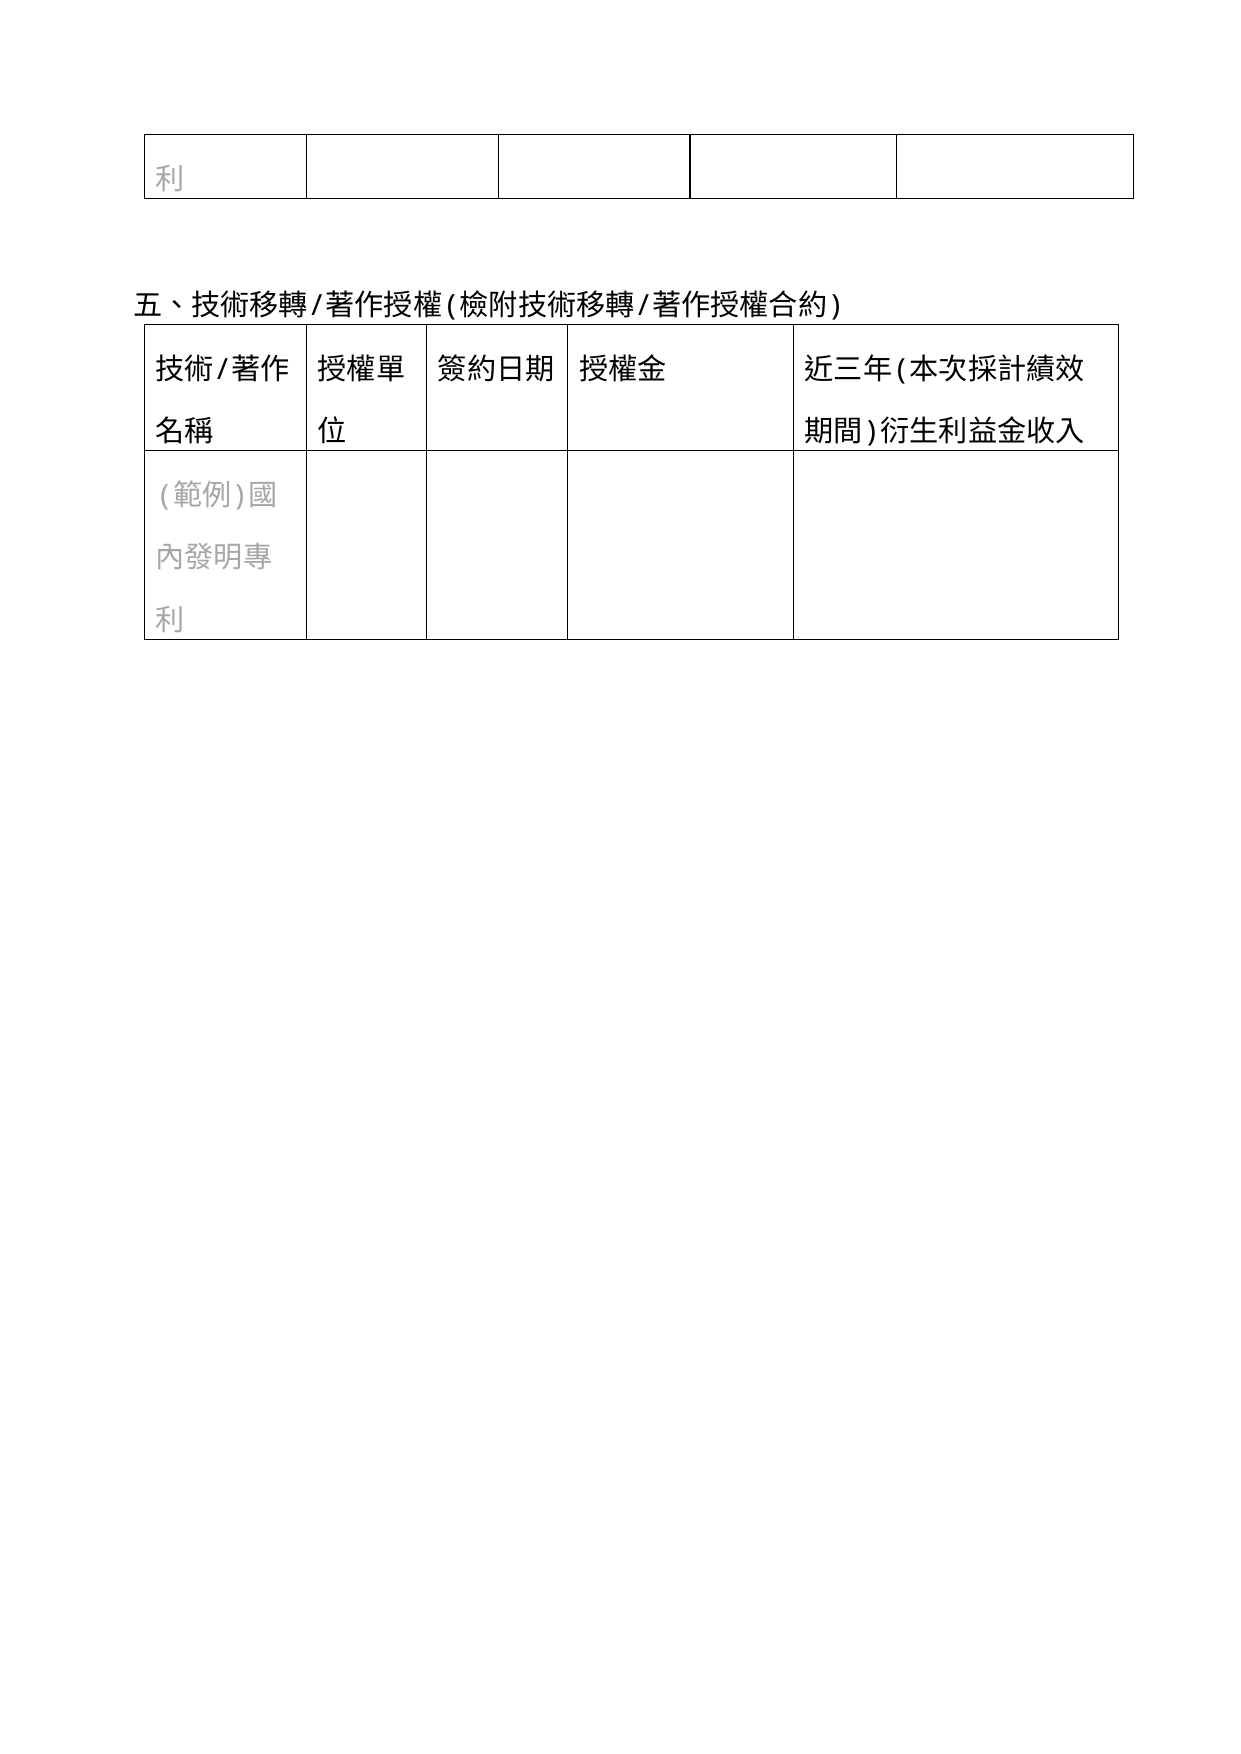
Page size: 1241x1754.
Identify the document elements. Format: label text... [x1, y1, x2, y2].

table_header 授權單位 [307, 325, 426, 450]
table_cell [897, 135, 1133, 198]
table_header 技術/著作名稱 [145, 325, 306, 450]
table_header 近三年(本次採計績效期間)衍生利益金收入 [794, 325, 1118, 450]
table_cell [499, 135, 689, 198]
table_cell 利 [145, 135, 306, 198]
table_cell [691, 135, 896, 198]
table_cell [307, 135, 498, 198]
table_cell (範例)國內發明專利 [145, 451, 306, 638]
table_header 簽約日期 [427, 325, 567, 450]
table_cell [427, 451, 567, 638]
table_cell [568, 451, 793, 638]
text 五、技術移轉/著作授權(檢附技術移轉/著作授權合約) [133, 261, 1122, 324]
table_cell [307, 451, 426, 638]
table_header 授權金 [568, 325, 793, 450]
table_cell [794, 451, 1118, 638]
